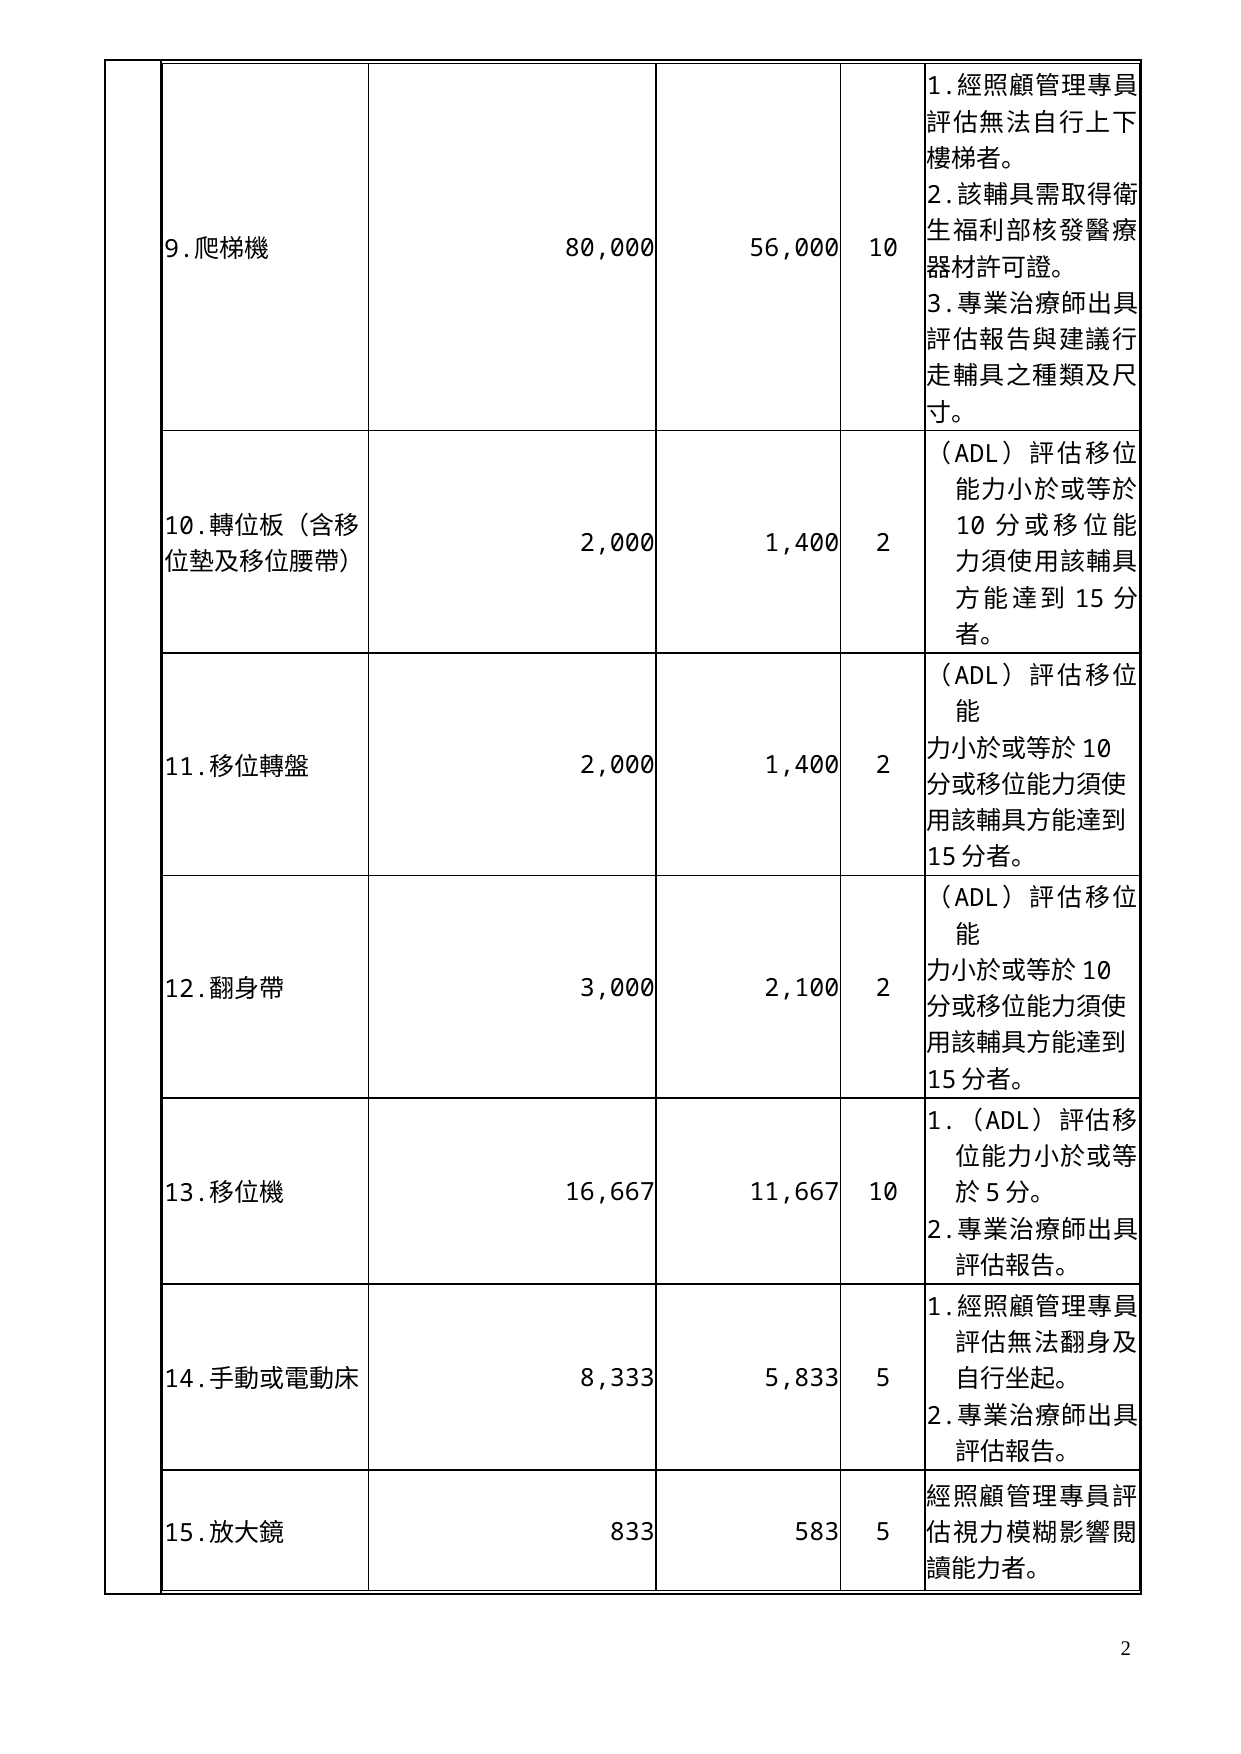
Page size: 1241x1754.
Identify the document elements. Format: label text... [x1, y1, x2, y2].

table_cell 5 [841, 1285, 924, 1469]
table_cell 9.爬梯機 [163, 64, 368, 430]
table_cell 56,000 [657, 64, 840, 430]
table_cell 13.移位機 [163, 1099, 368, 1283]
table_cell 11,667 [657, 1099, 840, 1283]
table_cell 10.轉位板（含移位墊及移位腰帶） [163, 431, 368, 652]
table_cell 5 [841, 1471, 924, 1589]
table_cell 583 [657, 1471, 840, 1589]
table_cell 1,400 [657, 654, 840, 874]
table_cell 1,400 [657, 431, 840, 652]
table_cell 2,000 [369, 654, 655, 874]
table_cell 經照顧管理專員評估視力模糊影響閱讀能力者。 [926, 1471, 1139, 1589]
table_cell 2,100 [657, 876, 840, 1097]
table_cell 2 [841, 431, 924, 652]
table_cell 833 [369, 1471, 655, 1589]
table_cell 2,000 [369, 431, 655, 652]
table_cell 10 [841, 64, 924, 430]
table_cell 3,000 [369, 876, 655, 1097]
table_cell 11.移位轉盤 [163, 654, 368, 874]
table_cell 1.（ADL）評估移位能力小於或等於5分。 2.專業治療師出具評估報告。 [926, 1099, 1139, 1283]
table_cell 12.翻身帶 [163, 876, 368, 1097]
table_cell 1.經照顧管理專員評估無法自行上下樓梯者。 2.該輔具需取得衛生福利部核發醫療器材許可證。 3.專業治療師出具評估報告與建議行走輔具之種類及尺寸。 [926, 64, 1139, 430]
table_cell 80,000 [369, 64, 655, 430]
table_cell （ADL）評估移位能 力小於或等於10 分或移位能力須使 用該輔具方能達到 15分者。 [926, 654, 1139, 874]
table_cell [106, 61, 160, 1593]
table_cell 1.經照顧管理專員評估無法翻身及自行坐起。 2.專業治療師出具評估報告。 [926, 1285, 1139, 1469]
table_cell （ADL）評估移位能力小於或等於10分或移位能力須使用該輔具方能達到15分者。 [926, 431, 1139, 652]
table_cell 15.放大鏡 [163, 1471, 368, 1589]
table_cell （ADL）評估移位能 力小於或等於10 分或移位能力須使 用該輔具方能達到 15分者。 [926, 876, 1139, 1097]
table_cell 10 [841, 1099, 924, 1283]
table_cell 2 [841, 654, 924, 874]
table_cell 16,667 [369, 1099, 655, 1283]
table_cell 5,833 [657, 1285, 840, 1469]
table_cell 14.手動或電動床 [163, 1285, 368, 1469]
table_cell 2 [841, 876, 924, 1097]
table_cell 8,333 [369, 1285, 655, 1469]
